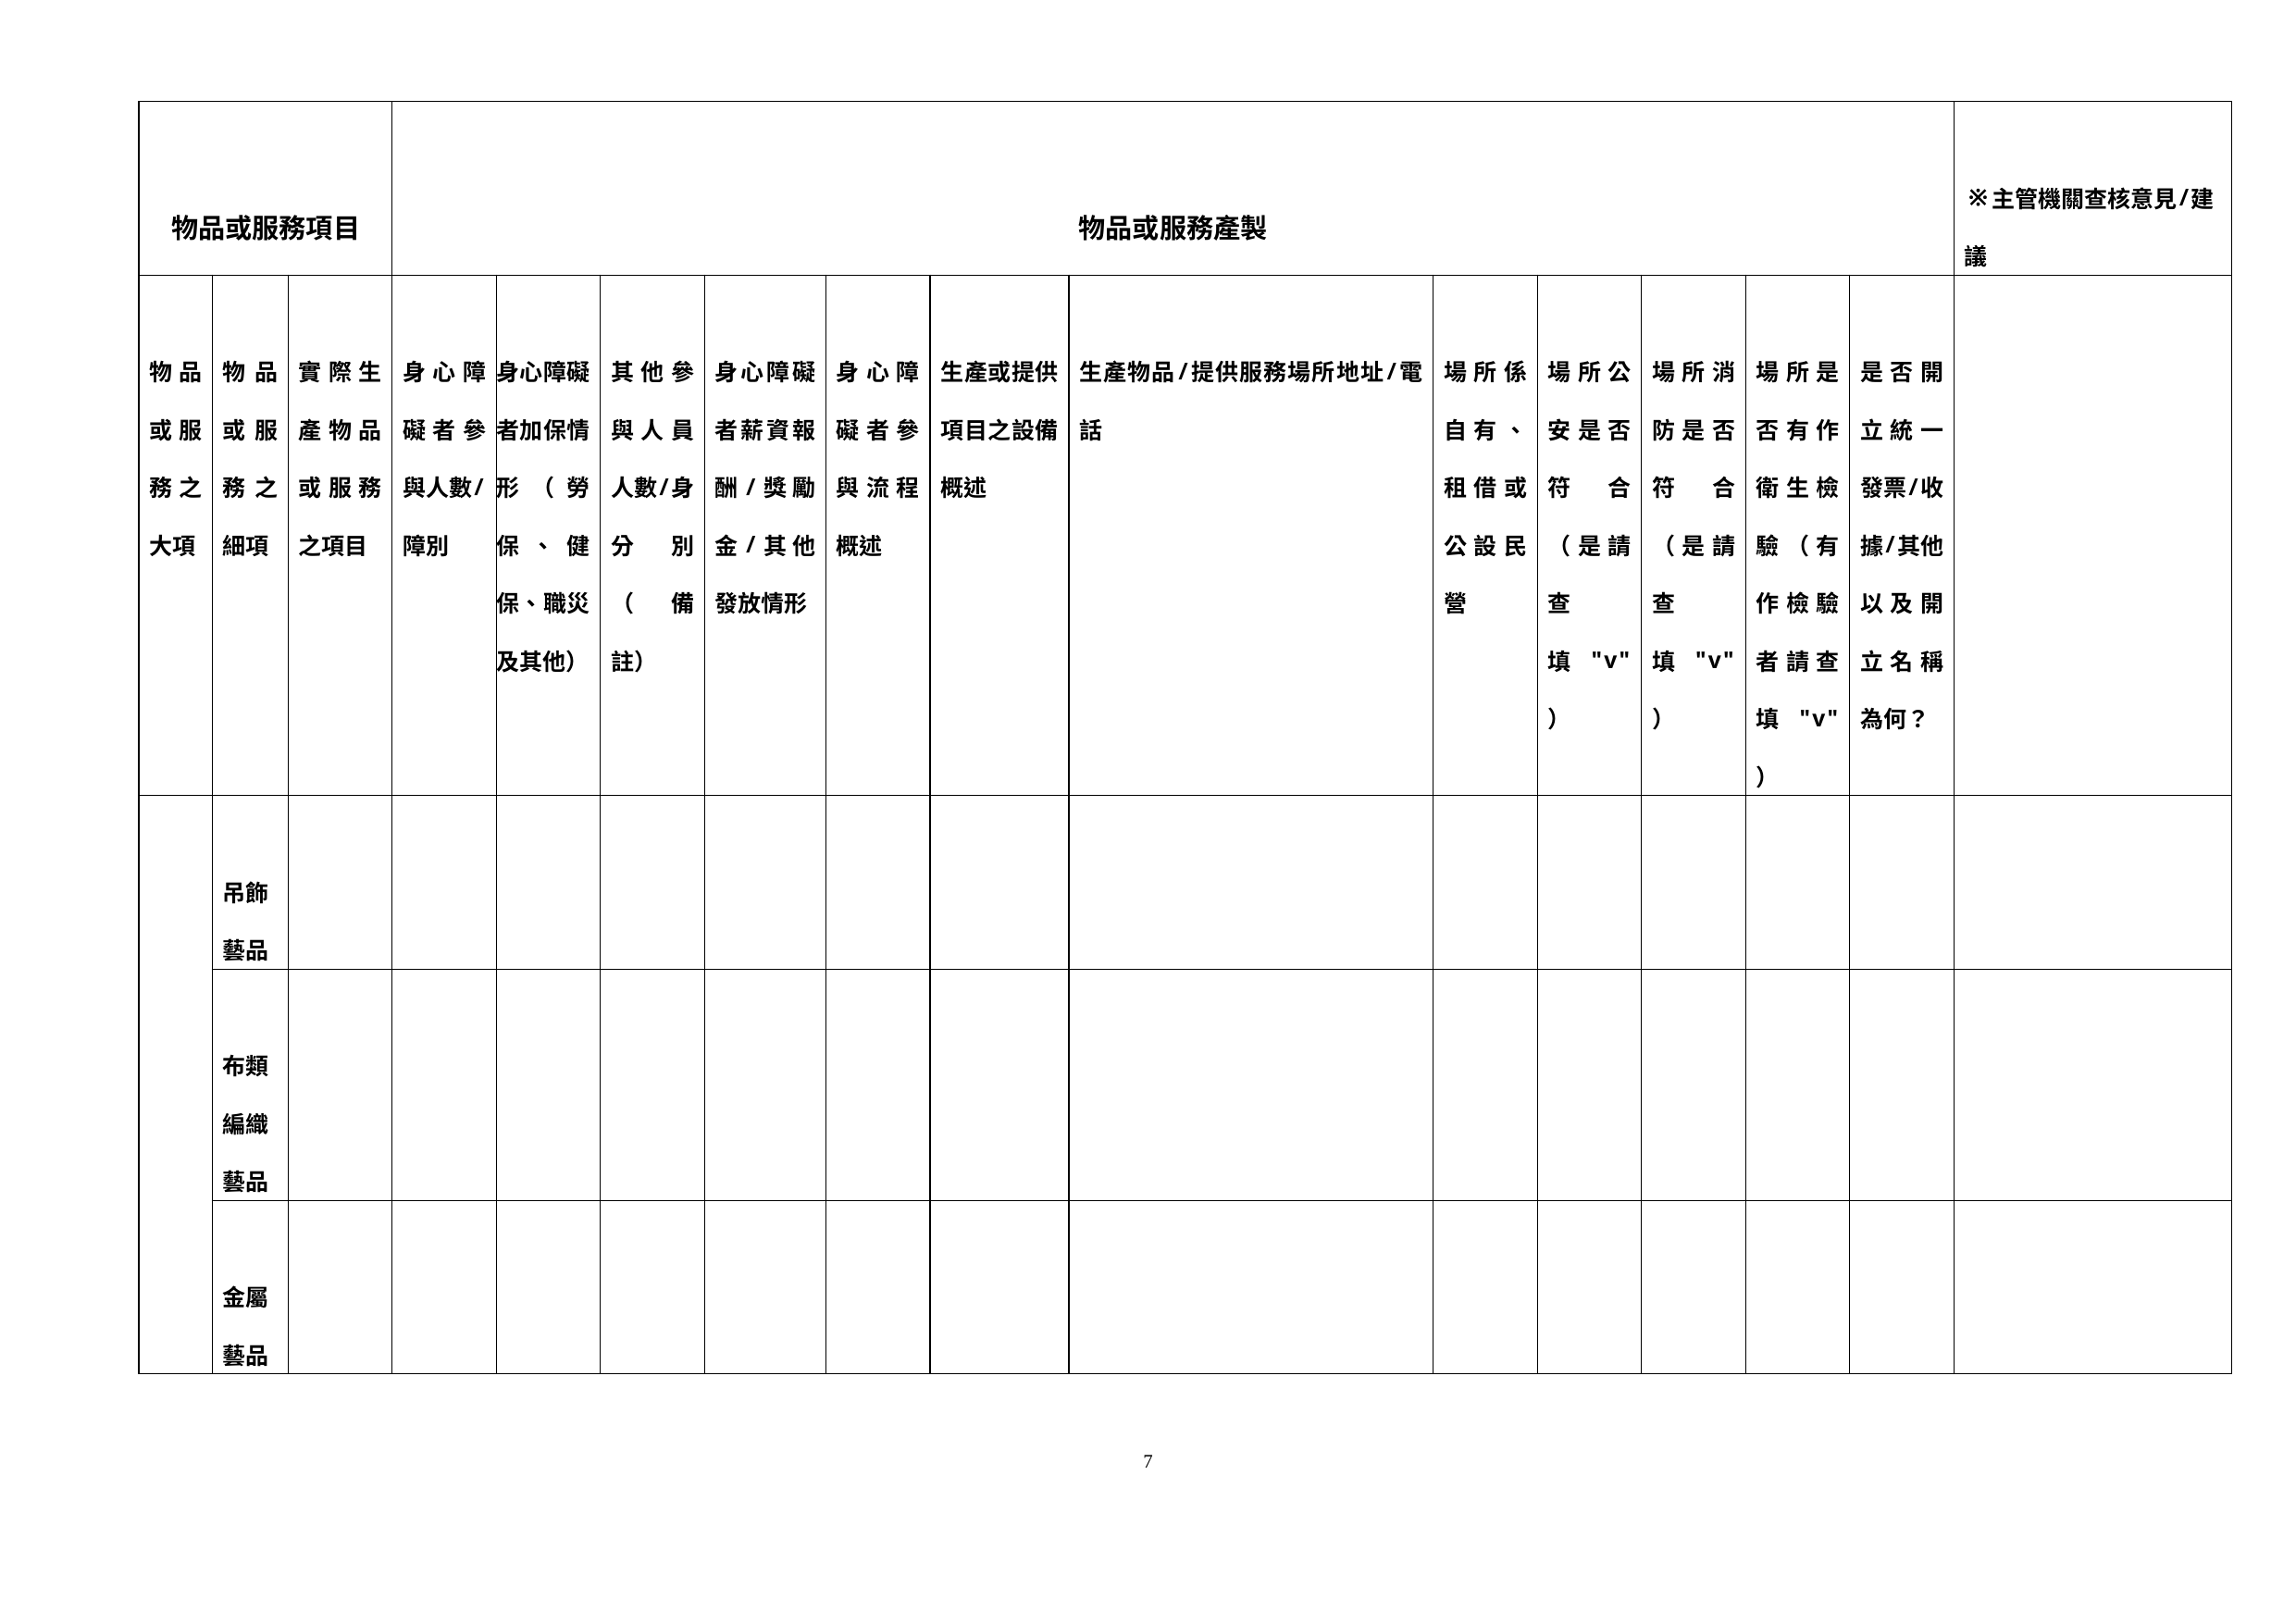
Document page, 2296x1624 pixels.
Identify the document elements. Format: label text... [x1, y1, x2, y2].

table_cell [497, 796, 600, 969]
table_cell [1955, 970, 2231, 1200]
table_cell [826, 970, 929, 1200]
table_cell 是否開立統一發票/收據/其他以及開立名稱為何？ [1850, 276, 1954, 795]
table_cell [1642, 1201, 1745, 1373]
table_cell [1070, 1201, 1433, 1373]
table_cell [392, 970, 496, 1200]
table_header 物品或服務項目 [140, 102, 391, 275]
table_cell [289, 970, 391, 1200]
table_cell [601, 1201, 704, 1373]
table_cell [1433, 1201, 1537, 1373]
table_cell [1538, 1201, 1641, 1373]
table_cell [1955, 276, 2231, 795]
table_cell [705, 796, 825, 969]
table_cell [931, 796, 1068, 969]
table_cell [1433, 970, 1537, 1200]
table_cell [497, 970, 600, 1200]
table_cell [392, 796, 496, 969]
table_cell [931, 970, 1068, 1200]
table_cell [1850, 970, 1954, 1200]
table_cell [1538, 970, 1641, 1200]
table_cell 生產物品/提供服務場所地址/電話 [1070, 276, 1433, 795]
table_cell [1746, 1201, 1849, 1373]
table_cell 物品或服務之細項 [213, 276, 288, 795]
table_cell [392, 1201, 496, 1373]
table_cell 生產或提供項目之設備概述 [931, 276, 1068, 795]
table_header 物品或服務產製 [392, 102, 1954, 275]
table_cell 其他參與人員人數/身分別（備註） [601, 276, 704, 795]
table_cell [1538, 796, 1641, 969]
table_cell 身心障礙者參與人數/障別 [392, 276, 496, 795]
table_cell 吊飾藝品 [213, 796, 288, 969]
table_cell [1850, 796, 1954, 969]
table_cell 場所係自有、租借或公設民營 [1433, 276, 1537, 795]
table_cell [1642, 970, 1745, 1200]
table_cell [289, 796, 391, 969]
table_cell 實際生產物品或服務之項目 [289, 276, 391, 795]
table_cell 場所消防是否符合（是請查填"v"） [1642, 276, 1745, 795]
table_cell [1955, 796, 2231, 969]
table_cell [826, 796, 929, 969]
table_header ※主管機關查核意見/建議 [1955, 102, 2231, 275]
table_cell [1955, 1201, 2231, 1373]
table_cell [1850, 1201, 1954, 1373]
table_cell 場所是否有作衛生檢驗（有作檢驗者請查填"v"） [1746, 276, 1849, 795]
table_cell [601, 796, 704, 969]
table_cell [1746, 970, 1849, 1200]
table_cell [1070, 970, 1433, 1200]
table_cell [497, 1201, 600, 1373]
table_cell 布類 編織藝品 [213, 970, 288, 1200]
table_cell [1642, 796, 1745, 969]
table_cell 物品或服務之大項 [140, 276, 212, 795]
table_cell 金屬藝品 [213, 1201, 288, 1373]
table_cell 身心障礙者參與流程概述 [826, 276, 929, 795]
table_cell [1433, 796, 1537, 969]
table_cell [601, 970, 704, 1200]
table_cell 場所公安是否符合（是請查填"v"） [1538, 276, 1641, 795]
table_cell [289, 1201, 391, 1373]
table_cell [705, 1201, 825, 1373]
table_cell 身心障礙者加保情形（勞保、健保、職災及其他） [497, 276, 600, 795]
table_cell [140, 796, 212, 1373]
table_cell [826, 1201, 929, 1373]
table_cell [1746, 796, 1849, 969]
table_cell [1070, 796, 1433, 969]
table_cell [931, 1201, 1068, 1373]
table_cell 身心障礙者薪資報酬/獎勵金/其他發放情形 [705, 276, 825, 795]
table_cell [705, 970, 825, 1200]
